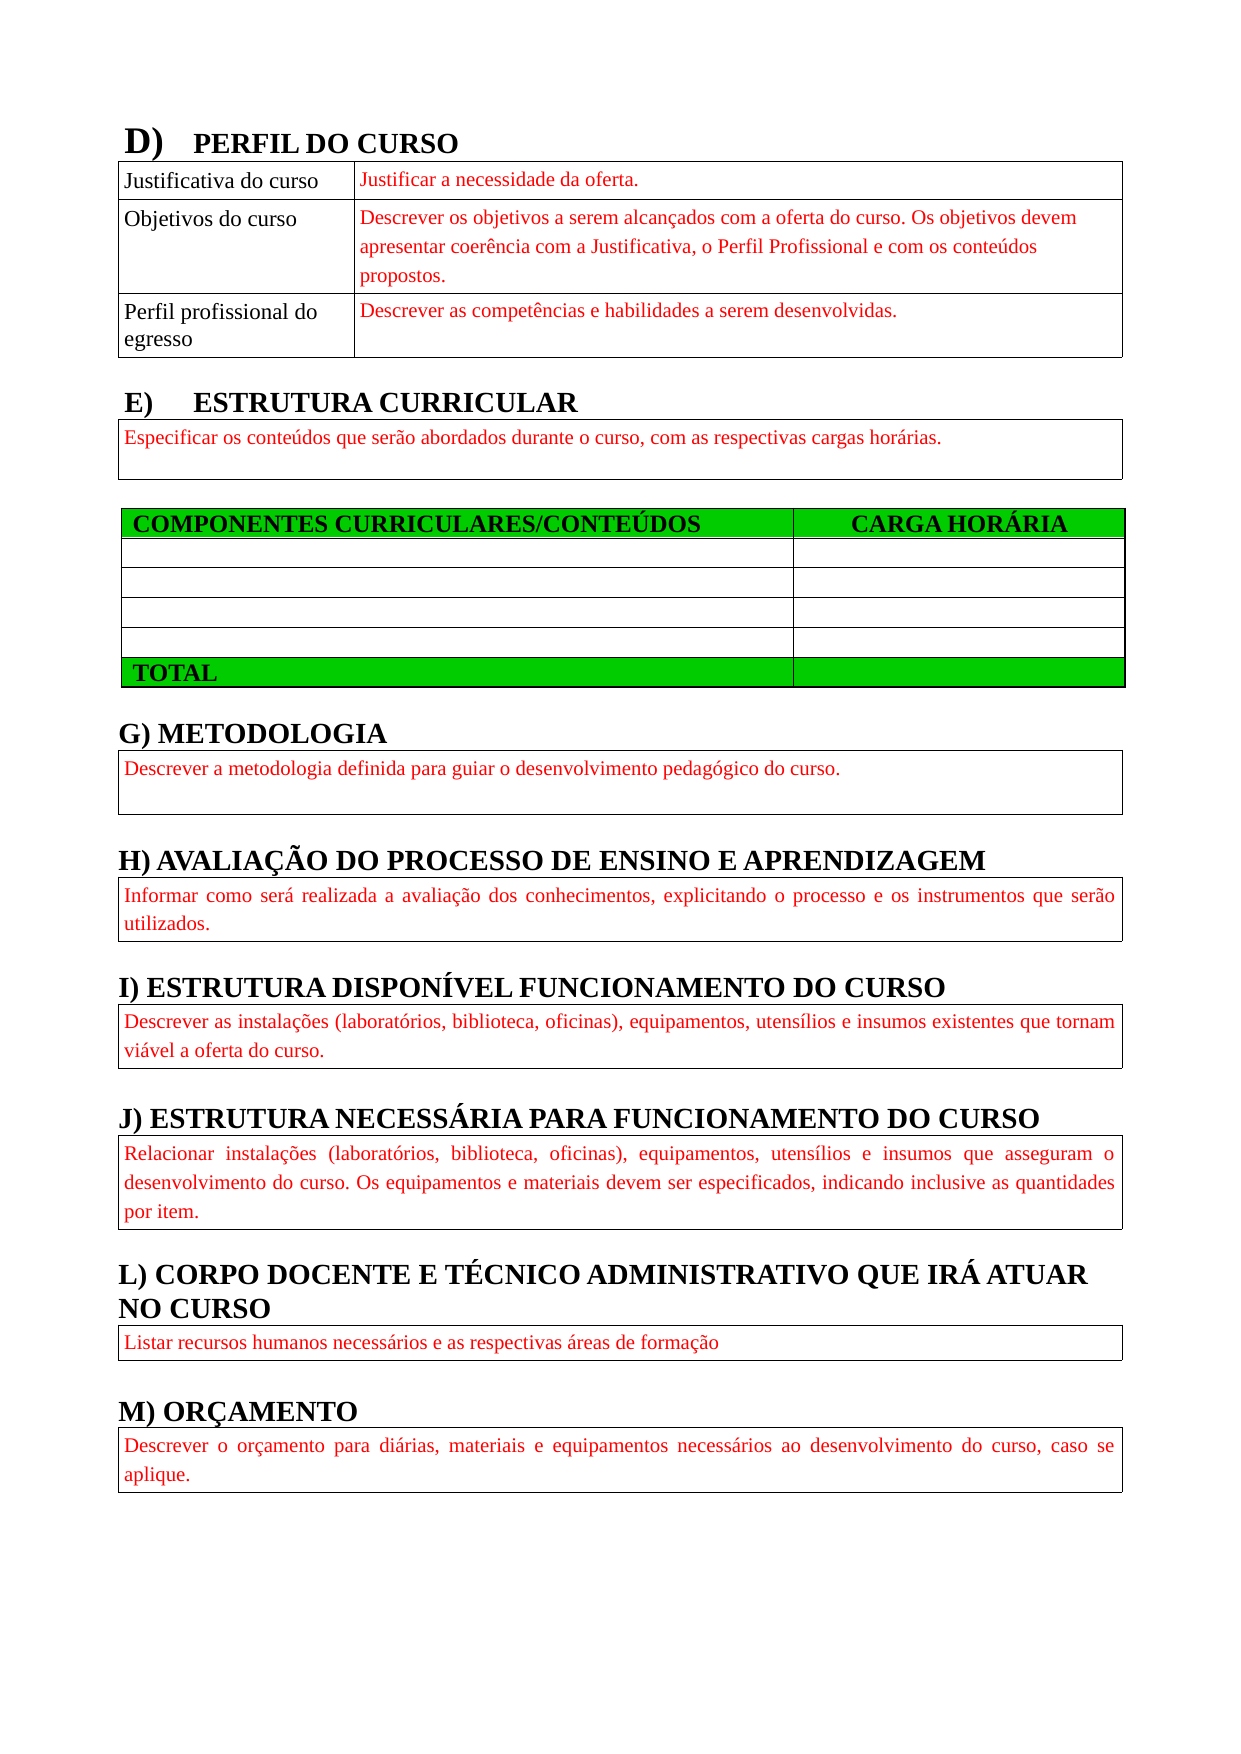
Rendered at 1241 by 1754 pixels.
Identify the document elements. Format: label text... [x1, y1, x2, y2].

table_header Descrever as instalações (laboratórios, biblioteca, oficinas), equipamentos, utensílios e insumos existentes que tornam viável a oferta do curso. [119, 1005, 1122, 1068]
text J) ESTRUTURA NECESSÁRIA PARA FUNCIONAMENTO DO CURSO [118, 1102, 1122, 1135]
table_header COMPONENTES CURRICULARES/CONTEÚDOS [122, 509, 793, 537]
table_header Justificar a necessidade da oferta. [355, 162, 1122, 199]
table_cell Descrever as competências e habilidades a serem desenvolvidas. [355, 294, 1122, 357]
table_header CARGA HORÁRIA [794, 509, 1124, 537]
table_header Relacionar instalações (laboratórios, biblioteca, oficinas), equipamentos, utensílios e insumos que asseguram o desenvolvimento do curso. Os equipamentos e materiais devem ser especificados, indicando inclusive as quantidades por item. [119, 1136, 1122, 1228]
text I) ESTRUTURA DISPONÍVEL FUNCIONAMENTO DO CURSO [118, 970, 1122, 1003]
table_cell Perfil profissional do egresso [119, 294, 354, 357]
table_header Informar como será realizada a avaliação dos conhecimentos, explicitando o processo e os instrumentos que serão utilizados. [119, 878, 1122, 941]
table_header Descrever a metodologia definida para guiar o desenvolvimento pedagógico do curso. [119, 751, 1122, 814]
table_cell [122, 598, 793, 627]
table_header Listar recursos humanos necessários e as respectivas áreas de formação [119, 1326, 1122, 1360]
table_cell [794, 539, 1124, 567]
table_cell [794, 658, 1124, 686]
subtitle PERFIL DO CURSO [124, 118, 1122, 161]
table_cell [122, 568, 793, 597]
table_cell [122, 539, 793, 567]
table_cell Objetivos do curso [119, 200, 354, 292]
table_cell [794, 628, 1124, 657]
table_cell [794, 598, 1124, 627]
table_cell Descrever os objetivos a serem alcançados com a oferta do curso. Os objetivos devem apresentar coerência com a Justificativa, o Perfil Profissional e com os conteúdos propostos. [355, 200, 1122, 292]
table_header Justificativa do curso [119, 162, 354, 199]
subtitle ESTRUTURA CURRICULAR [124, 386, 1122, 419]
table_header Descrever o orçamento para diárias, materiais e equipamentos necessários ao desenvolvimento do curso, caso se aplique. [119, 1428, 1122, 1492]
text H) AVALIAÇÃO DO PROCESSO DE ENSINO E APRENDIZAGEM [118, 843, 1122, 877]
text M) ORÇAMENTO [118, 1394, 1122, 1427]
text G) METODOLOGIA [118, 716, 1122, 750]
text L) CORPO DOCENTE E TÉCNICO ADMINISTRATIVO QUE IRÁ ATUAR NO CURSO [118, 1257, 1122, 1324]
table_cell [794, 568, 1124, 597]
table_header Especificar os conteúdos que serão abordados durante o curso, com as respectivas cargas horárias. [119, 420, 1122, 479]
table_cell TOTAL [122, 658, 793, 686]
table_cell [122, 628, 793, 657]
